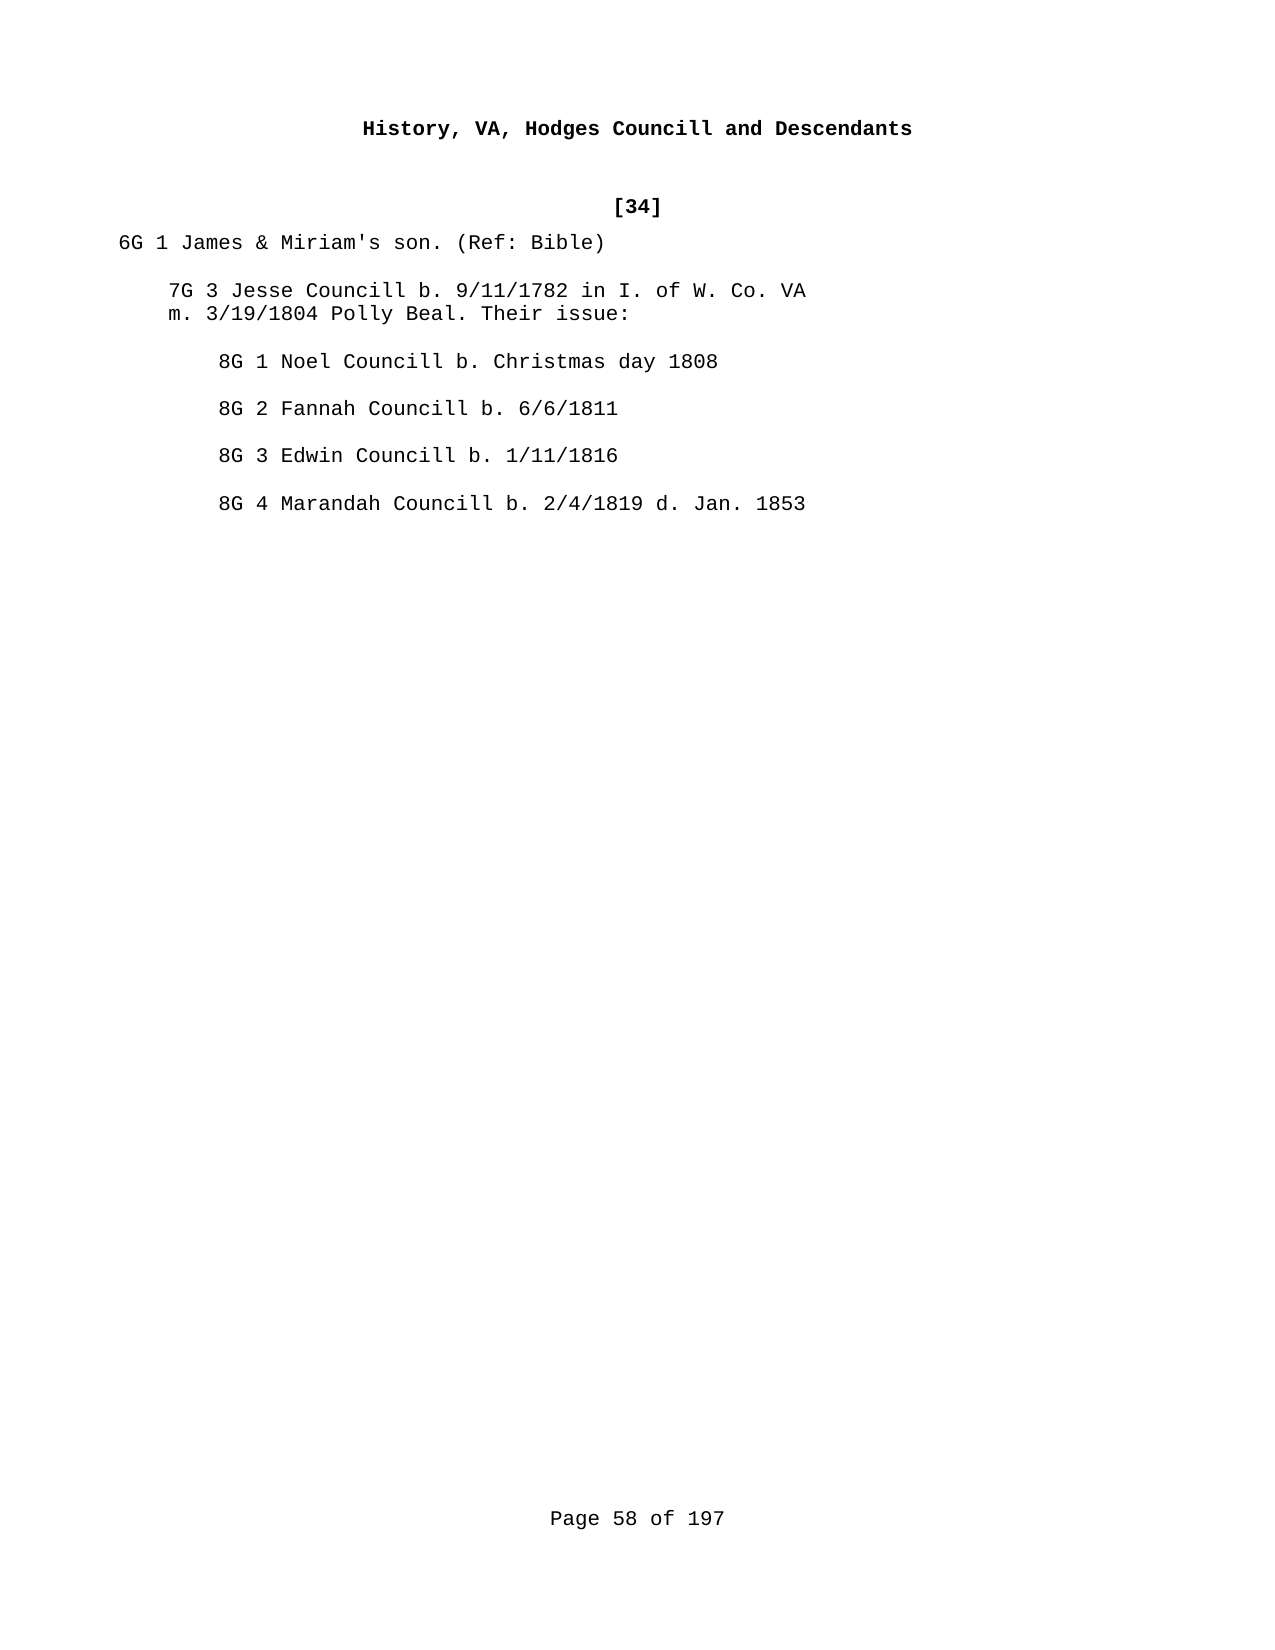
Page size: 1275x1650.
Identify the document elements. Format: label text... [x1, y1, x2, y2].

text 7G 3 Jesse Councill b. 9/11/1782 in I. of W. Co. VA [118, 280, 1157, 303]
text 6G 1 James & Miriam's son. (Ref: Bible) [118, 232, 1157, 256]
text 8G 3 Edwin Councill b. 1/11/1816 [118, 445, 1157, 469]
text 8G 4 Marandah Councill b. 2/4/1819 d. Jan. 1853 [118, 492, 1157, 516]
text 8G 2 Fannah Councill b. 6/6/1811 [118, 398, 1157, 422]
text 8G 1 Noel Councill b. Christmas day 1808 [118, 351, 1157, 374]
text m. 3/19/1804 Polly Beal. Their issue: [118, 303, 1157, 327]
subtitle [34] [118, 196, 1157, 220]
